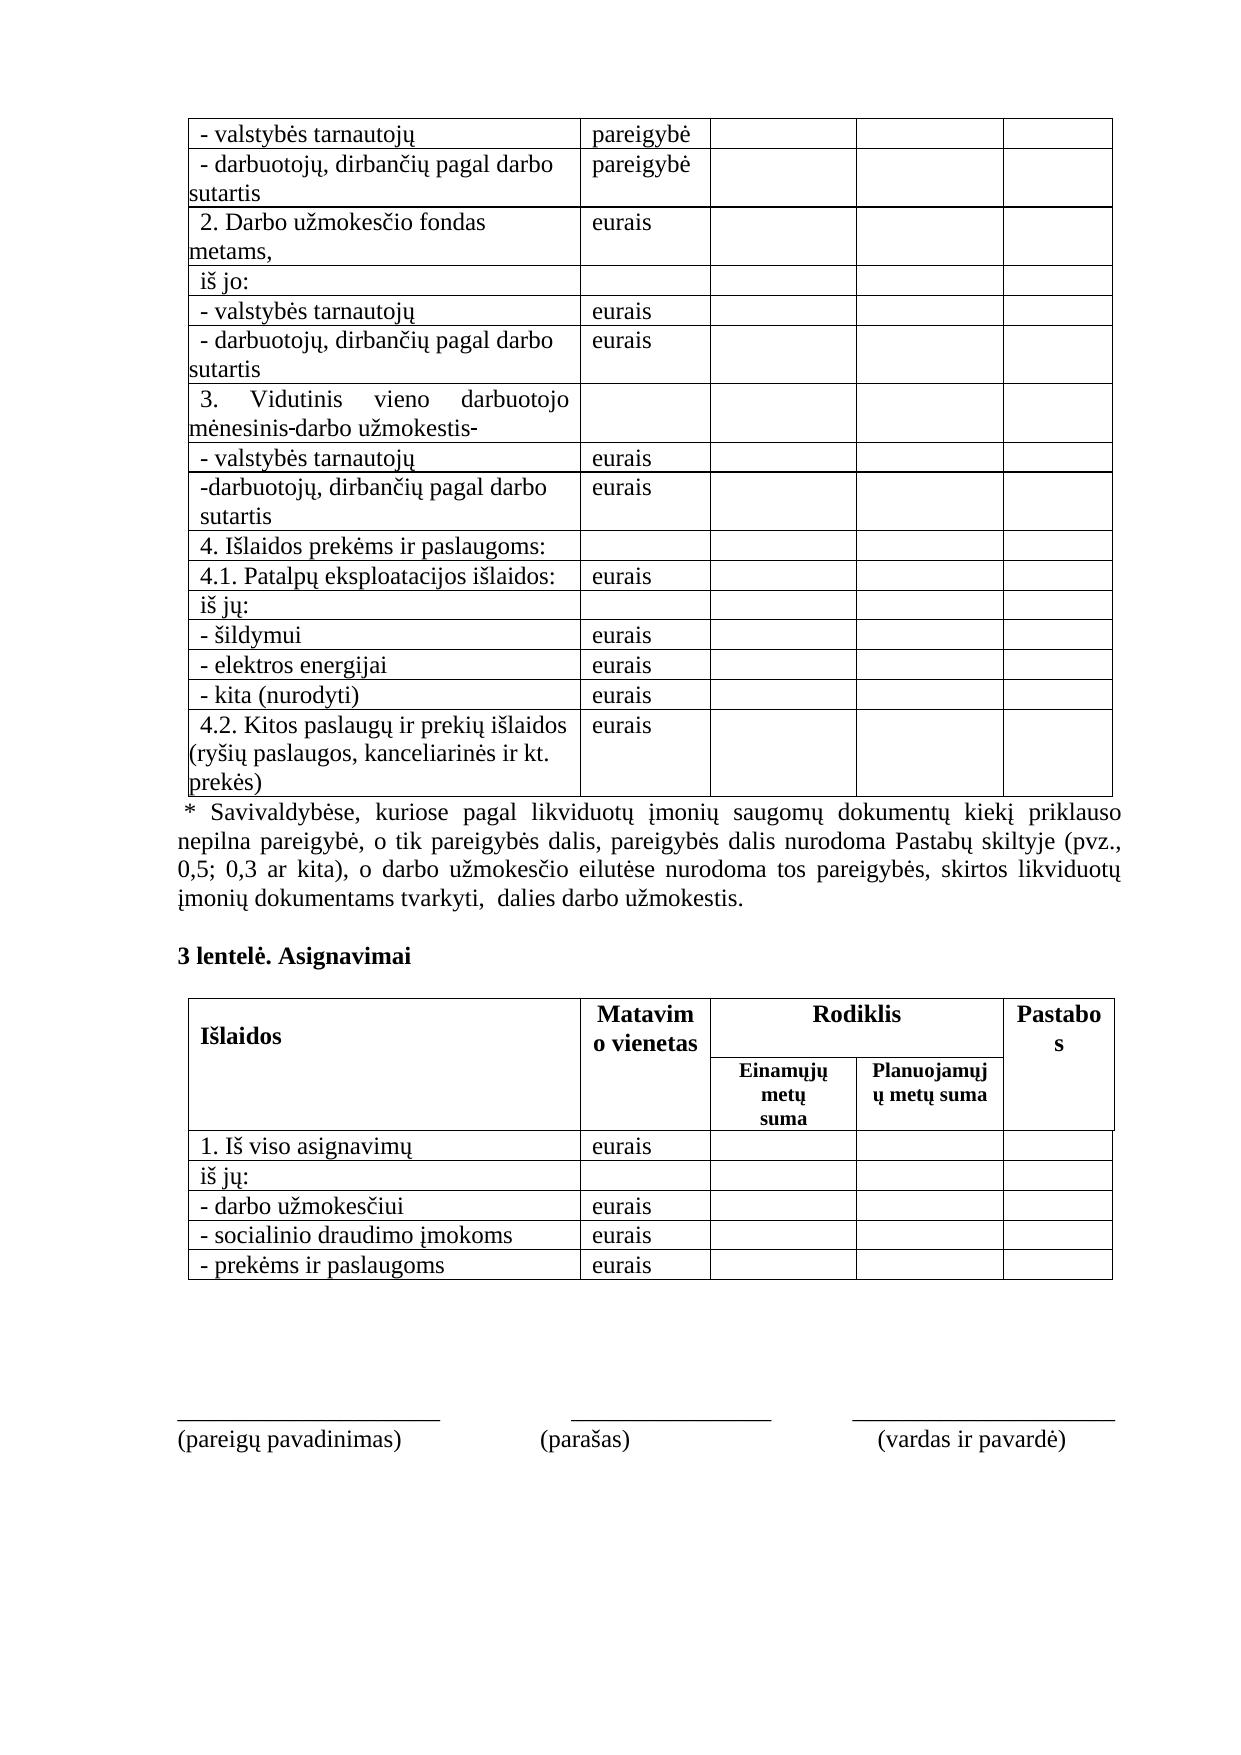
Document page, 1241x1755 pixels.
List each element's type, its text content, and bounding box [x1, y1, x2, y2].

table_cell [711, 266, 856, 295]
table_cell [711, 620, 856, 649]
table_header Rodiklis [711, 999, 1003, 1057]
table_cell [1004, 1250, 1112, 1279]
table_cell eurais [581, 296, 710, 324]
table_cell eurais [581, 208, 710, 265]
table_cell [1004, 296, 1112, 324]
table_cell [711, 1131, 856, 1160]
table_cell [857, 1161, 1003, 1190]
table_cell [711, 1191, 856, 1219]
table_cell [1004, 1191, 1112, 1219]
table_cell [1004, 326, 1112, 383]
table_cell iš jų: [189, 591, 580, 619]
table_cell - prekėms ir paslaugoms [189, 1250, 580, 1279]
table_cell [1004, 591, 1112, 619]
table_cell [1004, 473, 1112, 530]
table_cell pareigybė [581, 149, 710, 206]
table_cell eurais [581, 443, 710, 471]
table_cell - darbo užmokesčiui [189, 1191, 580, 1219]
table_cell [1004, 266, 1112, 295]
table_cell [857, 1131, 1003, 1160]
table_cell [1004, 208, 1112, 265]
table_header Pastabos [1004, 999, 1114, 1130]
table_cell - darbuotojų, dirbančių pagal darbo sutartis [189, 149, 580, 206]
table_cell - valstybės tarnautojų [189, 119, 580, 148]
table_cell [1004, 561, 1112, 589]
table_cell eurais [581, 1250, 710, 1279]
table_cell [1004, 1131, 1112, 1160]
table_cell [581, 384, 710, 442]
table_cell - socialinio draudimo įmokoms [189, 1221, 580, 1249]
table_cell [857, 1221, 1003, 1249]
table_cell [857, 208, 1003, 265]
table_cell [711, 326, 856, 383]
table_cell - valstybės tarnautojų [189, 443, 580, 471]
table_cell [711, 443, 856, 471]
table_cell iš jų: [189, 1161, 580, 1190]
table_cell Einamųjų metų suma [711, 1058, 856, 1130]
table_cell - šildymui [189, 620, 580, 649]
table_cell 4. Išlaidos prekėms ir paslaugoms: [189, 531, 580, 560]
table_cell [857, 1250, 1003, 1279]
table_cell [1004, 680, 1112, 709]
table_cell [857, 443, 1003, 471]
table_cell -darbuotojų, dirbančių pagal darbo sutartis [189, 473, 580, 530]
table_header Matavimo vienetas [581, 999, 710, 1130]
text 3 lentelė. Asignavimai [177, 941, 1122, 969]
table_cell [857, 591, 1003, 619]
table_cell [711, 384, 856, 442]
table_cell - kita (nurodyti) [189, 680, 580, 709]
table_cell [1004, 531, 1112, 560]
table_cell [1004, 1221, 1112, 1249]
table_cell [857, 561, 1003, 589]
table_cell Planuojamųjų metų suma [857, 1058, 1003, 1130]
table_cell [711, 591, 856, 619]
table_cell [857, 119, 1003, 148]
table_cell [581, 531, 710, 560]
table_cell [857, 473, 1003, 530]
table_cell [1004, 384, 1112, 442]
text _____________________ ________________ _____________________ [177, 1395, 1122, 1424]
table_cell [581, 1161, 710, 1190]
table_cell [857, 149, 1003, 206]
table_cell [1004, 620, 1112, 649]
table_cell eurais [581, 1131, 710, 1160]
table_cell [857, 1191, 1003, 1219]
table_cell [857, 326, 1003, 383]
table_cell eurais [581, 1191, 710, 1219]
table_cell 1. Iš viso asignavimų [189, 1131, 580, 1160]
table_cell [857, 680, 1003, 709]
table_cell [857, 650, 1003, 679]
table_cell [857, 296, 1003, 324]
table_cell [711, 473, 856, 530]
table_cell [857, 531, 1003, 560]
table_cell [711, 1250, 856, 1279]
table_cell [711, 1221, 856, 1249]
table_header Išlaidos [189, 999, 580, 1130]
table_cell eurais [581, 710, 710, 796]
table_cell [857, 384, 1003, 442]
table_cell [1004, 1161, 1112, 1190]
table_cell [581, 266, 710, 295]
table_cell [1004, 650, 1112, 679]
table_cell [711, 650, 856, 679]
table_cell iš jo: [189, 266, 580, 295]
table_cell [1004, 149, 1112, 206]
table_cell [857, 620, 1003, 649]
table_cell eurais [581, 561, 710, 589]
table_cell [711, 680, 856, 709]
table_cell [711, 149, 856, 206]
table_cell [857, 710, 1003, 796]
table_cell eurais [581, 326, 710, 383]
table_cell eurais [581, 650, 710, 679]
table_cell 3. Vidutinis vieno darbuotojo mėnesinis darbo užmokestis [189, 384, 580, 442]
table_cell - valstybės tarnautojų [189, 296, 580, 324]
table_cell eurais [581, 620, 710, 649]
table_cell 4.1. Patalpų eksploatacijos išlaidos: [189, 561, 580, 589]
table_cell [711, 119, 856, 148]
table_cell eurais [581, 473, 710, 530]
table_cell [1004, 119, 1112, 148]
table_cell [711, 531, 856, 560]
table_cell [1004, 443, 1112, 471]
table_cell [711, 710, 856, 796]
table_cell [857, 266, 1003, 295]
table_cell - elektros energijai [189, 650, 580, 679]
text (pareigų pavadinimas) (parašas) (vardas ir pavardė) [177, 1424, 1122, 1453]
table_cell [581, 591, 710, 619]
table_cell [1004, 710, 1112, 796]
table_cell [711, 561, 856, 589]
table_cell [711, 1161, 856, 1190]
table_cell - darbuotojų, dirbančių pagal darbo sutartis [189, 326, 580, 383]
table_cell 2. Darbo užmokesčio fondas metams, [189, 208, 580, 265]
table_cell eurais [581, 1221, 710, 1249]
text * Savivaldybėse, kuriose pagal likviduotų įmonių saugomų dokumentų kiekį priklauso nepilna pareigybė, o tik pareigybės dalis, pareigybės dalis nurodoma Pastabų skiltyje (pvz., 0,5; 0,3 ar kita), o darbo užmokesčio eilutėse nurodoma tos pareigybės, skirtos likviduotų įmonių dokumentams tvarkyti, dalies darbo užmokestis. [177, 797, 1122, 912]
table_cell [711, 208, 856, 265]
table_cell pareigybė [581, 119, 710, 148]
table_cell eurais [581, 680, 710, 709]
table_cell 4.2. Kitos paslaugų ir prekių išlaidos (ryšių paslaugos, kanceliarinės ir kt. prekės) [189, 710, 580, 796]
table_cell [711, 296, 856, 324]
